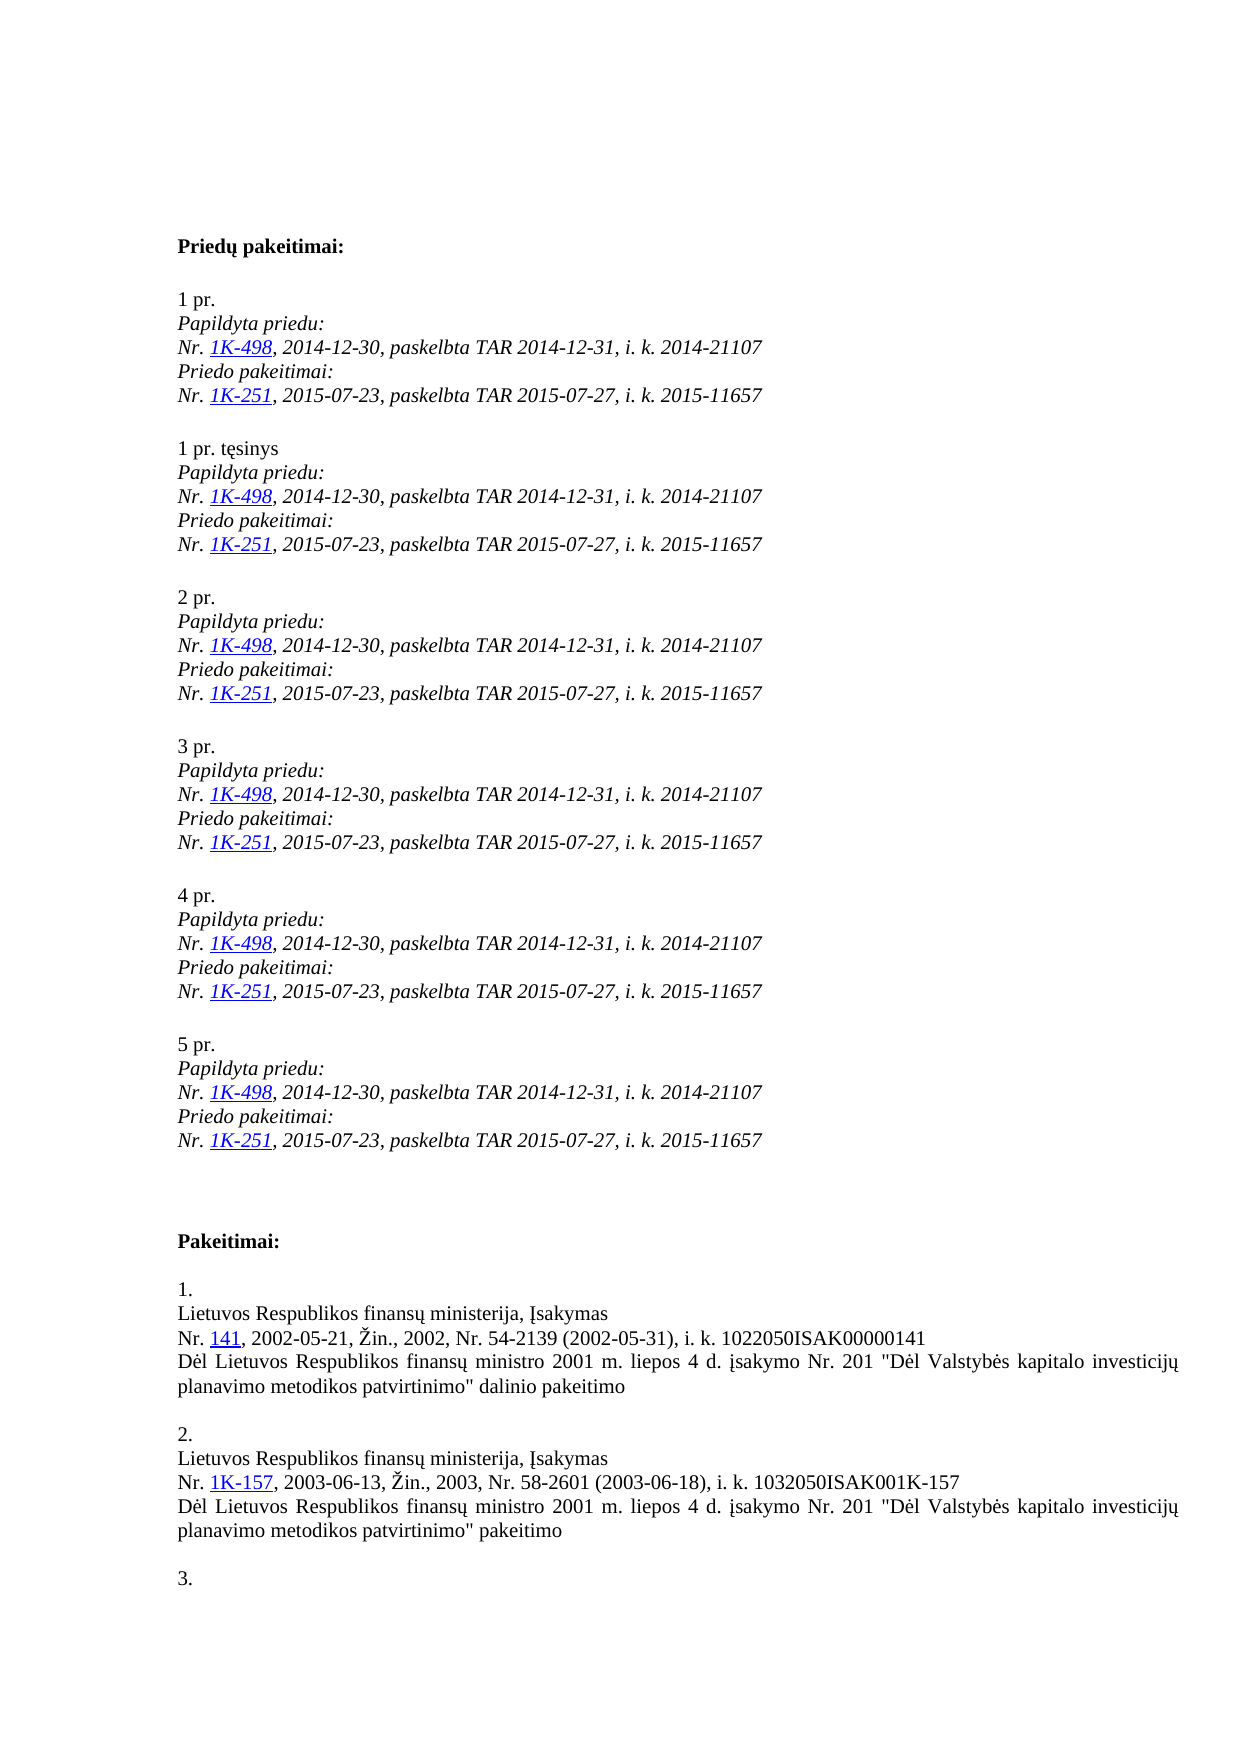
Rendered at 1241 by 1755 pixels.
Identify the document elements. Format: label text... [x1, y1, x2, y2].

text 1. [177, 1277, 1181, 1301]
text 5 pr. [177, 1032, 1181, 1056]
text 2 pr. [177, 585, 1181, 609]
text 3. [177, 1566, 1181, 1590]
text Pakeitimai: [177, 1229, 1181, 1253]
text 4 pr. [177, 883, 1181, 907]
text Nr. 1K-498, 2014-12-30, paskelbta TAR 2014-12-31, i. k. 2014-21107 [177, 633, 1181, 657]
text Papildyta priedu: [177, 907, 1181, 931]
text Nr. 141, 2002-05-21, Žin., 2002, Nr. 54-2139 (2002-05-31), i. k. 1022050ISAK00000141 [177, 1325, 1181, 1349]
text 1 pr. [177, 287, 1181, 311]
text Nr. 1K-157, 2003-06-13, Žin., 2003, Nr. 58-2601 (2003-06-18), i. k. 1032050ISAK001K-157 [177, 1470, 1181, 1494]
text Priedo pakeitimai: [177, 657, 1181, 681]
text Nr. 1K-251, 2015-07-23, paskelbta TAR 2015-07-27, i. k. 2015-11657 [177, 1128, 1181, 1152]
text Nr. 1K-498, 2014-12-30, paskelbta TAR 2014-12-31, i. k. 2014-21107 [177, 782, 1181, 806]
text Papildyta priedu: [177, 609, 1181, 633]
text Priedų pakeitimai: [177, 234, 1181, 258]
text Lietuvos Respublikos finansų ministerija, Įsakymas [177, 1301, 1181, 1325]
text Priedo pakeitimai: [177, 1104, 1181, 1128]
text Priedo pakeitimai: [177, 508, 1181, 532]
text Lietuvos Respublikos finansų ministerija, Įsakymas [177, 1446, 1181, 1470]
text Nr. 1K-251, 2015-07-23, paskelbta TAR 2015-07-27, i. k. 2015-11657 [177, 383, 1181, 407]
text Nr. 1K-251, 2015-07-23, paskelbta TAR 2015-07-27, i. k. 2015-11657 [177, 681, 1181, 705]
text Dėl Lietuvos Respublikos finansų ministro 2001 m. liepos 4 d. įsakymo Nr. 201 "Dėl Valstybės kapitalo investicijų planavimo metodikos patvirtinimo" pakeitimo [177, 1494, 1181, 1542]
text Nr. 1K-498, 2014-12-30, paskelbta TAR 2014-12-31, i. k. 2014-21107 [177, 1080, 1181, 1104]
text Papildyta priedu: [177, 758, 1181, 782]
text Papildyta priedu: [177, 311, 1181, 335]
text 3 pr. [177, 734, 1181, 758]
text Nr. 1K-251, 2015-07-23, paskelbta TAR 2015-07-27, i. k. 2015-11657 [177, 532, 1181, 556]
text Nr. 1K-251, 2015-07-23, paskelbta TAR 2015-07-27, i. k. 2015-11657 [177, 979, 1181, 1003]
text Nr. 1K-498, 2014-12-30, paskelbta TAR 2014-12-31, i. k. 2014-21107 [177, 335, 1181, 359]
text Papildyta priedu: [177, 460, 1181, 484]
text Priedo pakeitimai: [177, 955, 1181, 979]
text Priedo pakeitimai: [177, 806, 1181, 830]
text Nr. 1K-498, 2014-12-30, paskelbta TAR 2014-12-31, i. k. 2014-21107 [177, 931, 1181, 955]
text Dėl Lietuvos Respublikos finansų ministro 2001 m. liepos 4 d. įsakymo Nr. 201 "Dėl Valstybės kapitalo investicijų planavimo metodikos patvirtinimo" dalinio pakeitimo [177, 1349, 1181, 1398]
text 2. [177, 1422, 1181, 1446]
text Papildyta priedu: [177, 1056, 1181, 1080]
text Nr. 1K-251, 2015-07-23, paskelbta TAR 2015-07-27, i. k. 2015-11657 [177, 830, 1181, 854]
text 1 pr. tęsinys [177, 436, 1181, 460]
text Nr. 1K-498, 2014-12-30, paskelbta TAR 2014-12-31, i. k. 2014-21107 [177, 484, 1181, 508]
text Priedo pakeitimai: [177, 359, 1181, 383]
